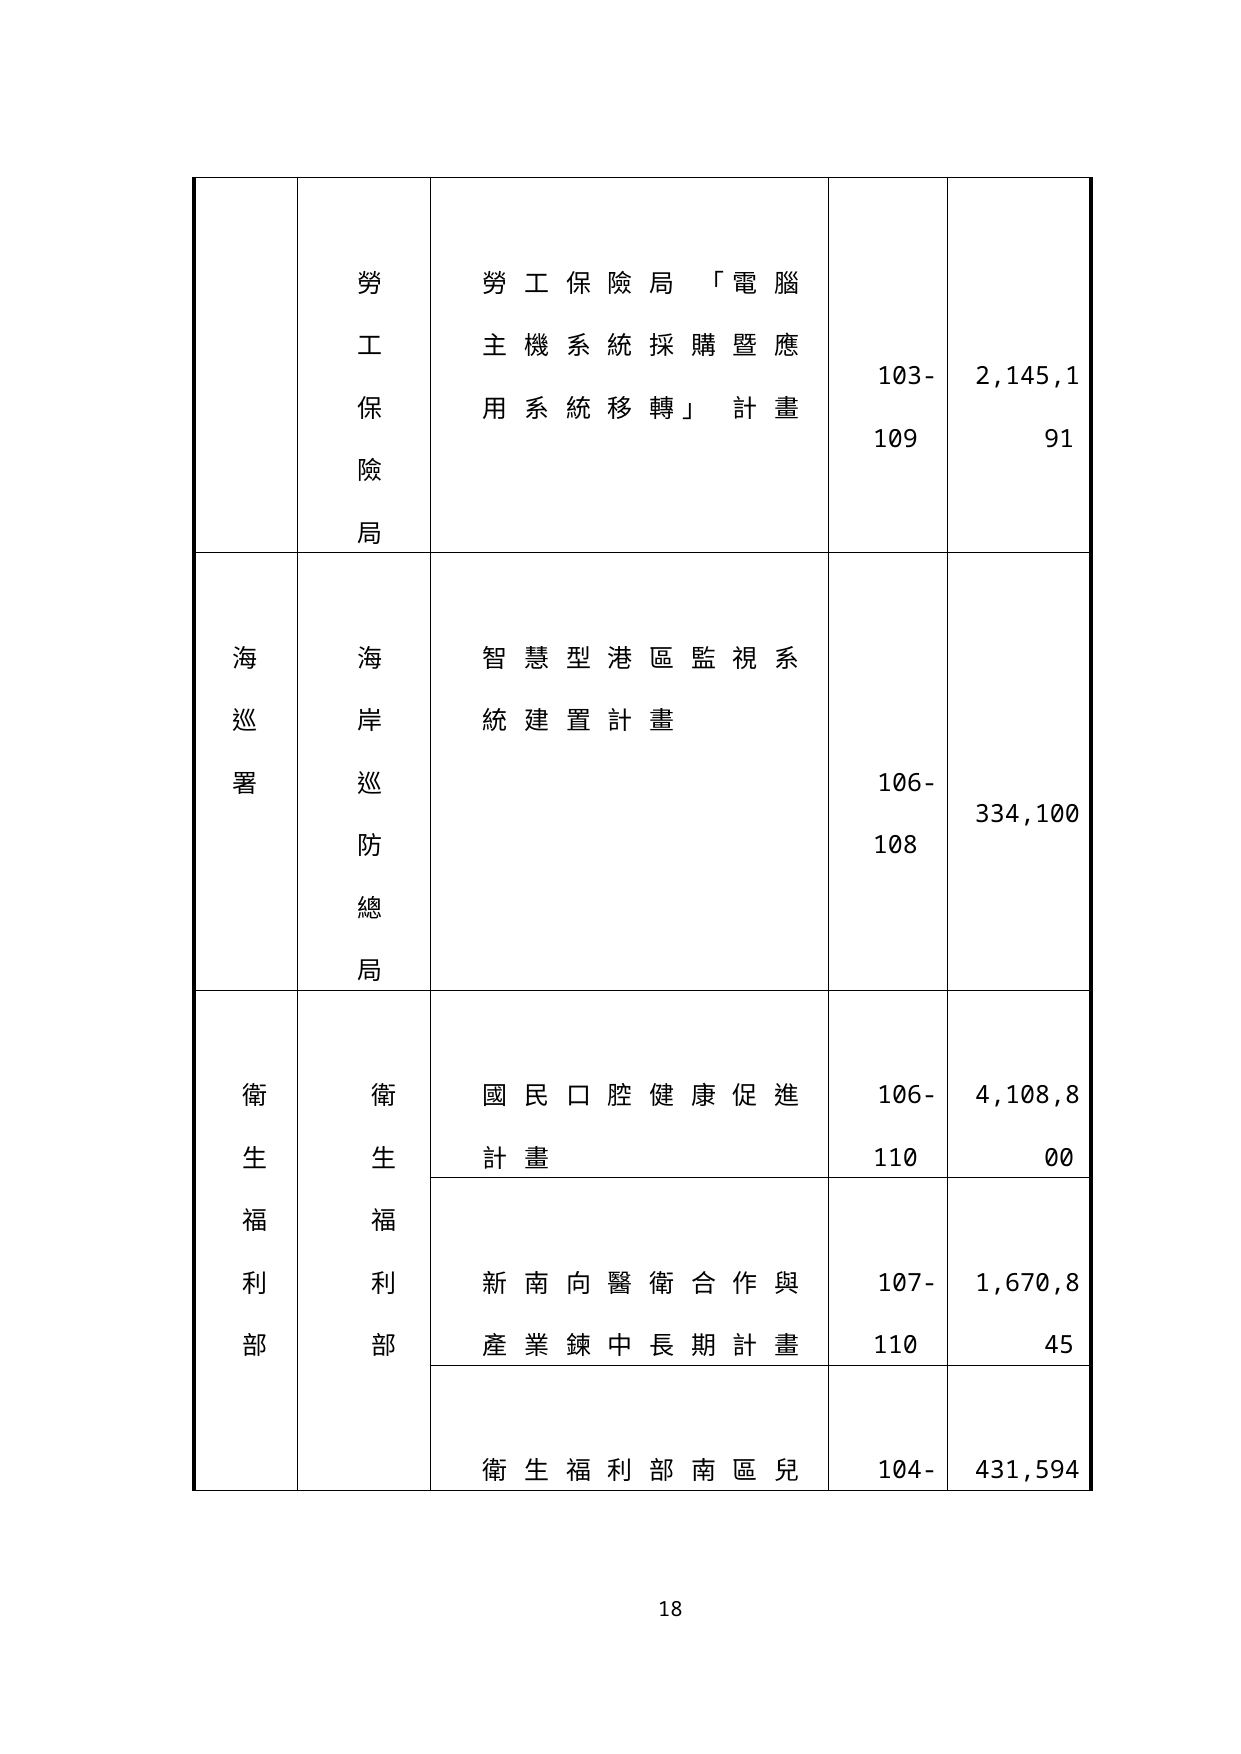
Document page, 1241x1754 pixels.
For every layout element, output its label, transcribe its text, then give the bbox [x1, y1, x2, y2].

table_cell 1,670,845 [948, 1178, 1089, 1365]
table_cell 智慧型港區監視系統建置計畫 [431, 553, 828, 990]
table_cell 106-108 [829, 553, 947, 990]
table_cell 103-109 [829, 178, 947, 552]
table_cell 104- [829, 1366, 947, 1490]
table_cell 國民口腔健康促進計畫 [431, 991, 828, 1177]
table_cell 衛生福利部南區兒 [431, 1366, 828, 1490]
table_cell 4,108,800 [948, 991, 1089, 1177]
table_cell [196, 178, 297, 552]
table_cell 衛生福利部 [298, 991, 430, 1490]
table_cell 107-110 [829, 1178, 947, 1365]
table_cell 海巡署 [196, 553, 297, 990]
table_cell 106-110 [829, 991, 947, 1177]
table_cell 新南向醫衛合作與產業鍊中長期計畫 [431, 1178, 828, 1365]
table_cell 衛生福利部 [196, 991, 297, 1490]
table_cell 勞工保險局 [298, 178, 430, 552]
table_cell 海岸巡防總局 [298, 553, 430, 990]
table_cell 334,100 [948, 553, 1089, 990]
table_cell 勞工保險局「電腦主機系統採購暨應用系統移轉」計畫 [431, 178, 828, 552]
table_cell 431,594 [948, 1366, 1089, 1490]
table_cell 2,145,191 [948, 178, 1089, 552]
